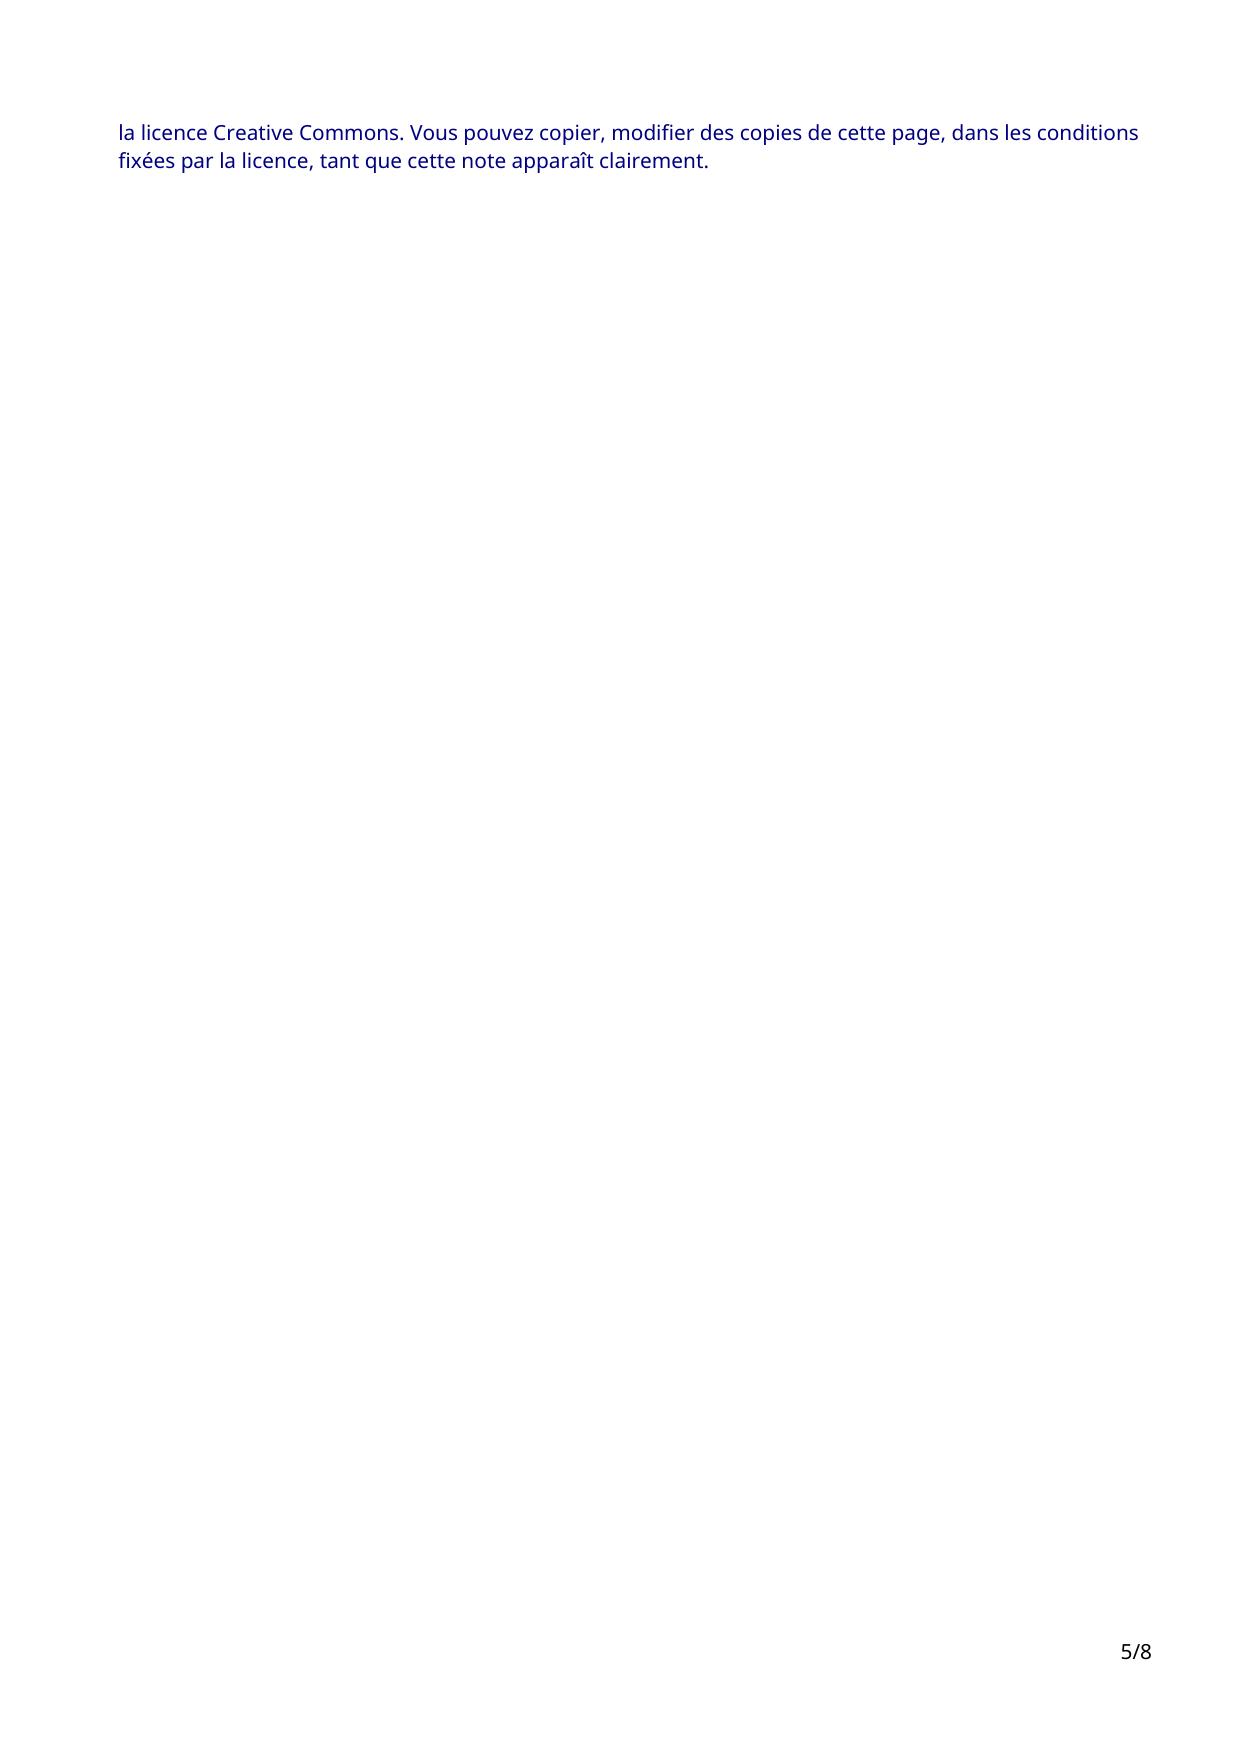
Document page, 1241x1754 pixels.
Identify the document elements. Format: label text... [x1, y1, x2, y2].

text la licence Creative Commons. Vous pouvez copier, modifier des copies de cette page, dans les conditions fixées par la licence, tant que cette note apparaît clairement. [118, 118, 1152, 175]
